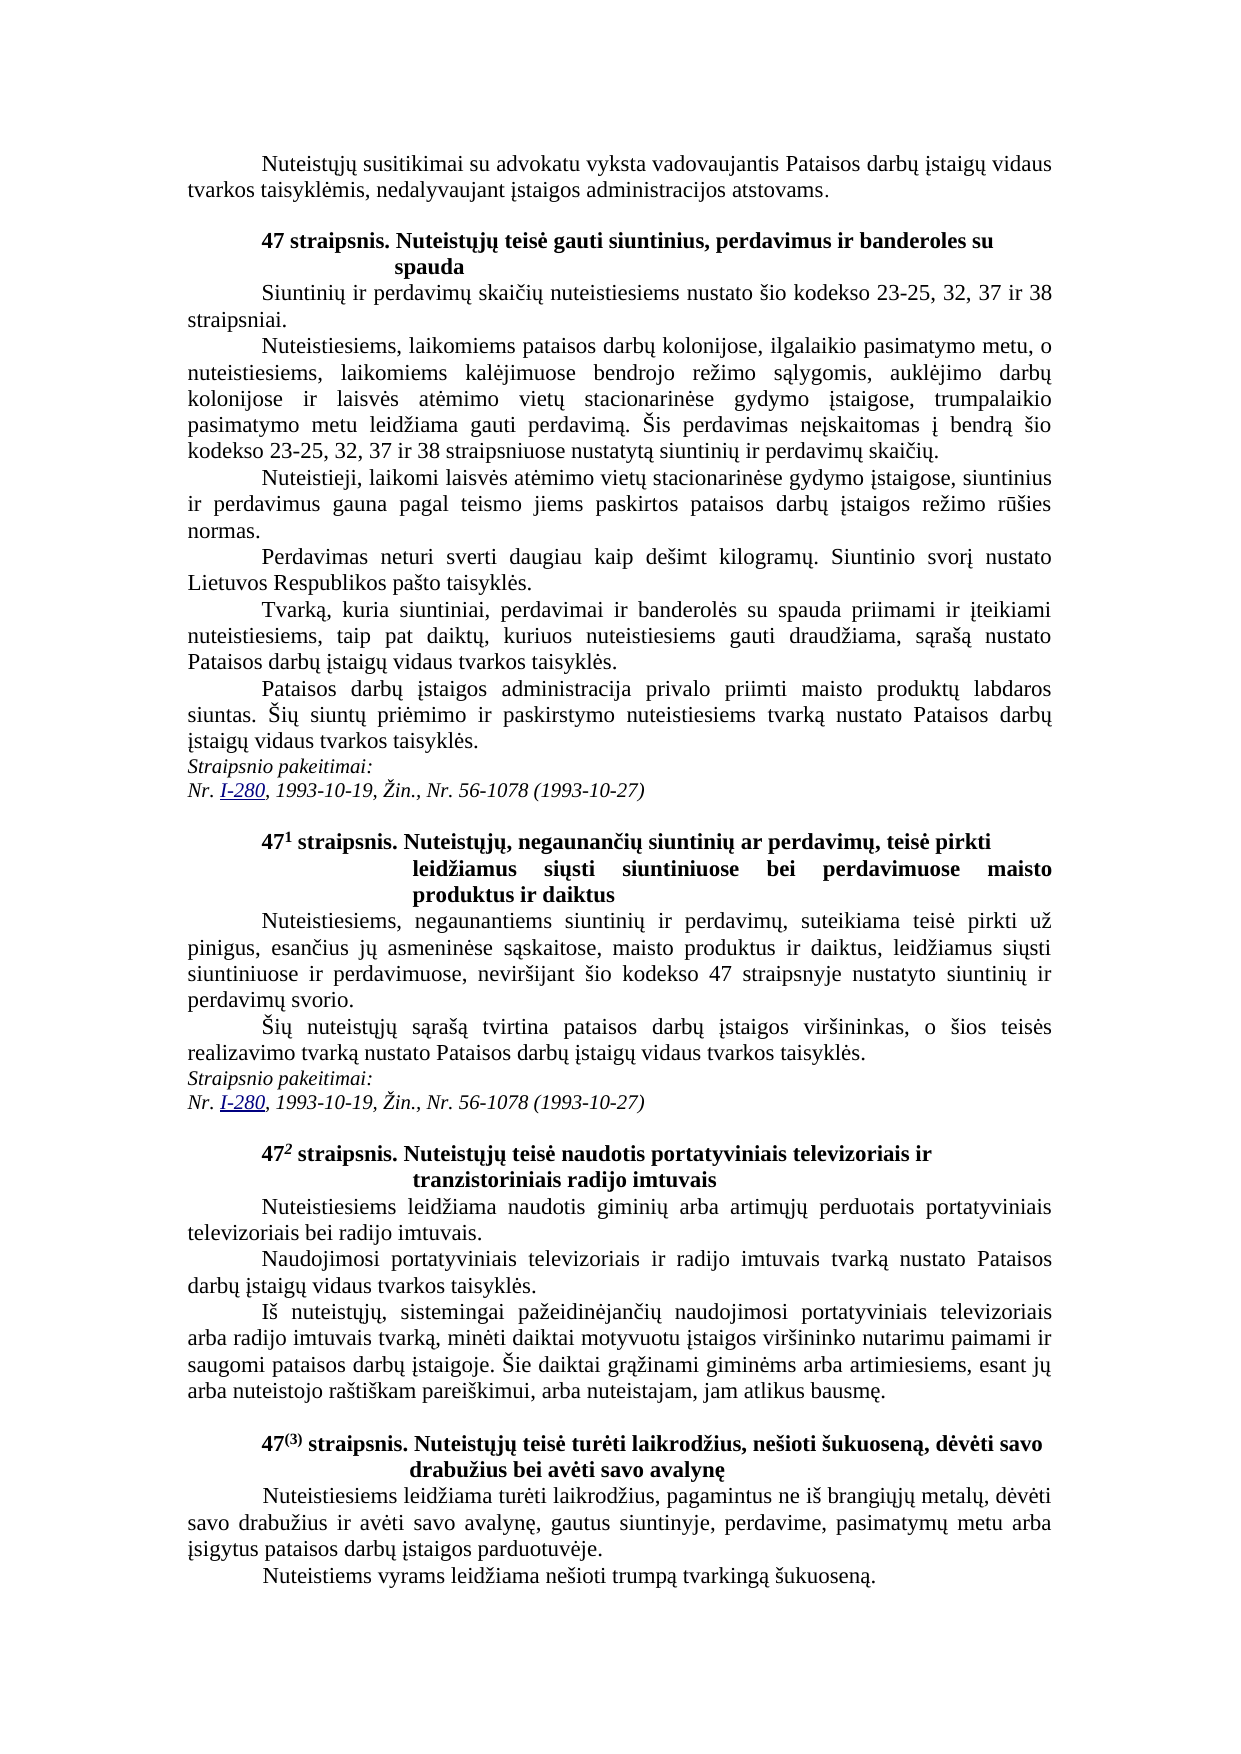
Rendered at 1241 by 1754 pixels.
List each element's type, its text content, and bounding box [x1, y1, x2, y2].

text leidžiamus siųsti siuntiniuose bei perdavimuose maisto produktus ir daiktus [412, 855, 1053, 907]
text Nuteistiems vyrams leidžiama nešioti trumpą tvarkingą šukuoseną. [187, 1562, 1053, 1588]
text Pataisos darbų įstaigos administracija privalo priimti maisto produktų labdaros siuntas. Šių siuntų priėmimo ir paskirstymo nuteistiesiems tvarką nustato Pataisos darbų įstaigų vidaus tvarkos taisyklės. [187, 675, 1053, 754]
text Perdavimas neturi sverti daugiau kaip dešimt kilogramų. Siuntinio svorį nustato Lietuvos Respublikos pašto taisyklės. [187, 543, 1053, 596]
text Nr. I-280, 1993-10-19, Žin., Nr. 56-1078 (1993-10-27) [187, 778, 1053, 802]
text drabužius bei avėti savo avalynę [187, 1456, 1053, 1483]
text Nuteistiesiems leidžiama naudotis giminių arba artimųjų perduotais portatyviniais televizoriais bei radijo imtuvais. [187, 1193, 1053, 1245]
text Nuteistiesiems, negaunantiems siuntinių ir perdavimų, suteikiama teisė pirkti už pinigus, esančius jų asmeninėse sąskaitose, maisto produktus ir daiktus, leidžiamus siųsti siuntiniuose ir perdavimuose, neviršijant šio kodekso 47 straipsnyje nustatyto siuntinių ir perdavimų svorio. [187, 907, 1053, 1013]
text Straipsnio pakeitimai: [187, 1066, 1053, 1089]
text Straipsnio pakeitimai: [187, 754, 1053, 778]
text Nr. I-280, 1993-10-19, Žin., Nr. 56-1078 (1993-10-27) [187, 1089, 1053, 1114]
text 47 straipsnis. Nuteistųjų teisė gauti siuntinius, perdavimus ir banderoles su [187, 227, 1053, 253]
text tranzistoriniais radijo imtuvais [337, 1166, 1053, 1193]
text 47(3) straipsnis. Nuteistųjų teisė turėti laikrodžius, nešioti šukuoseną, dėvėti savo [187, 1430, 1053, 1456]
text Tvarką, kuria siuntiniai, perdavimai ir banderolės su spauda priimami ir įteikiami nuteistiesiems, taip pat daiktų, kuriuos nuteistiesiems gauti draudžiama, sąrašą nustato Pataisos darbų įstaigų vidaus tvarkos taisyklės. [187, 596, 1053, 675]
text Šių nuteistųjų sąrašą tvirtina pataisos darbų įstaigos viršininkas, o šios teisės realizavimo tvarką nustato Pataisos darbų įstaigų vidaus tvarkos taisyklės. [187, 1013, 1053, 1066]
text 471 straipsnis. Nuteistųjų, negaunančių siuntinių ar perdavimų, teisė pirkti [187, 828, 1053, 855]
text spauda [337, 253, 1053, 279]
text Nuteistiesiems, laikomiems pataisos darbų kolonijose, ilgalaikio pasimatymo metu, o nuteistiesiems, laikomiems kalėjimuose bendrojo režimo sąlygomis, auklėjimo darbų kolonijose ir laisvės atėmimo vietų stacionarinėse gydymo įstaigose, trumpalaikio pasimatymo metu leidžiama gauti perdavimą. Šis perdavimas neįskaitomas į bendrą šio kodekso 23-25, 32, 37 ir 38 straipsniuose nustatytą siuntinių ir perdavimų skaičių. [187, 332, 1053, 464]
text Nuteistieji, laikomi laisvės atėmimo vietų stacionarinėse gydymo įstaigose, siuntinius ir perdavimus gauna pagal teismo jiems paskirtos pataisos darbų įstaigos režimo rūšies normas. [187, 464, 1053, 543]
text Iš nuteistųjų, sistemingai pažeidinėjančių naudojimosi portatyviniais televizoriais arba radijo imtuvais tvarką, minėti daiktai motyvuotu įstaigos viršininko nutarimu paimami ir saugomi pataisos darbų įstaigoje. Šie daiktai grąžinami giminėms arba artimiesiems, esant jų arba nuteistojo raštiškam pareiškimui, arba nuteistajam, jam atlikus bausmę. [187, 1298, 1053, 1403]
text Nuteistųjų susitikimai su advokatu vyksta vadovaujantis Pataisos darbų įstaigų vidaus tvarkos taisyklėmis, nedalyvaujant įstaigos administracijos atstovams. [187, 150, 1053, 203]
text Nuteistiesiems leidžiama turėti laikrodžius, pagamintus ne iš brangiųjų metalų, dėvėti savo drabužius ir avėti savo avalynę, gautus siuntinyje, perdavime, pasimatymų metu arba įsigytus pataisos darbų įstaigos parduotuvėje. [187, 1483, 1053, 1562]
text 472 straipsnis. Nuteistųjų teisė naudotis portatyviniais televizoriais ir [187, 1140, 1053, 1166]
text Siuntinių ir perdavimų skaičių nuteistiesiems nustato šio kodekso 23-25, 32, 37 ir 38 straipsniai. [187, 279, 1053, 332]
text Naudojimosi portatyviniais televizoriais ir radijo imtuvais tvarką nustato Pataisos darbų įstaigų vidaus tvarkos taisyklės. [187, 1245, 1053, 1298]
